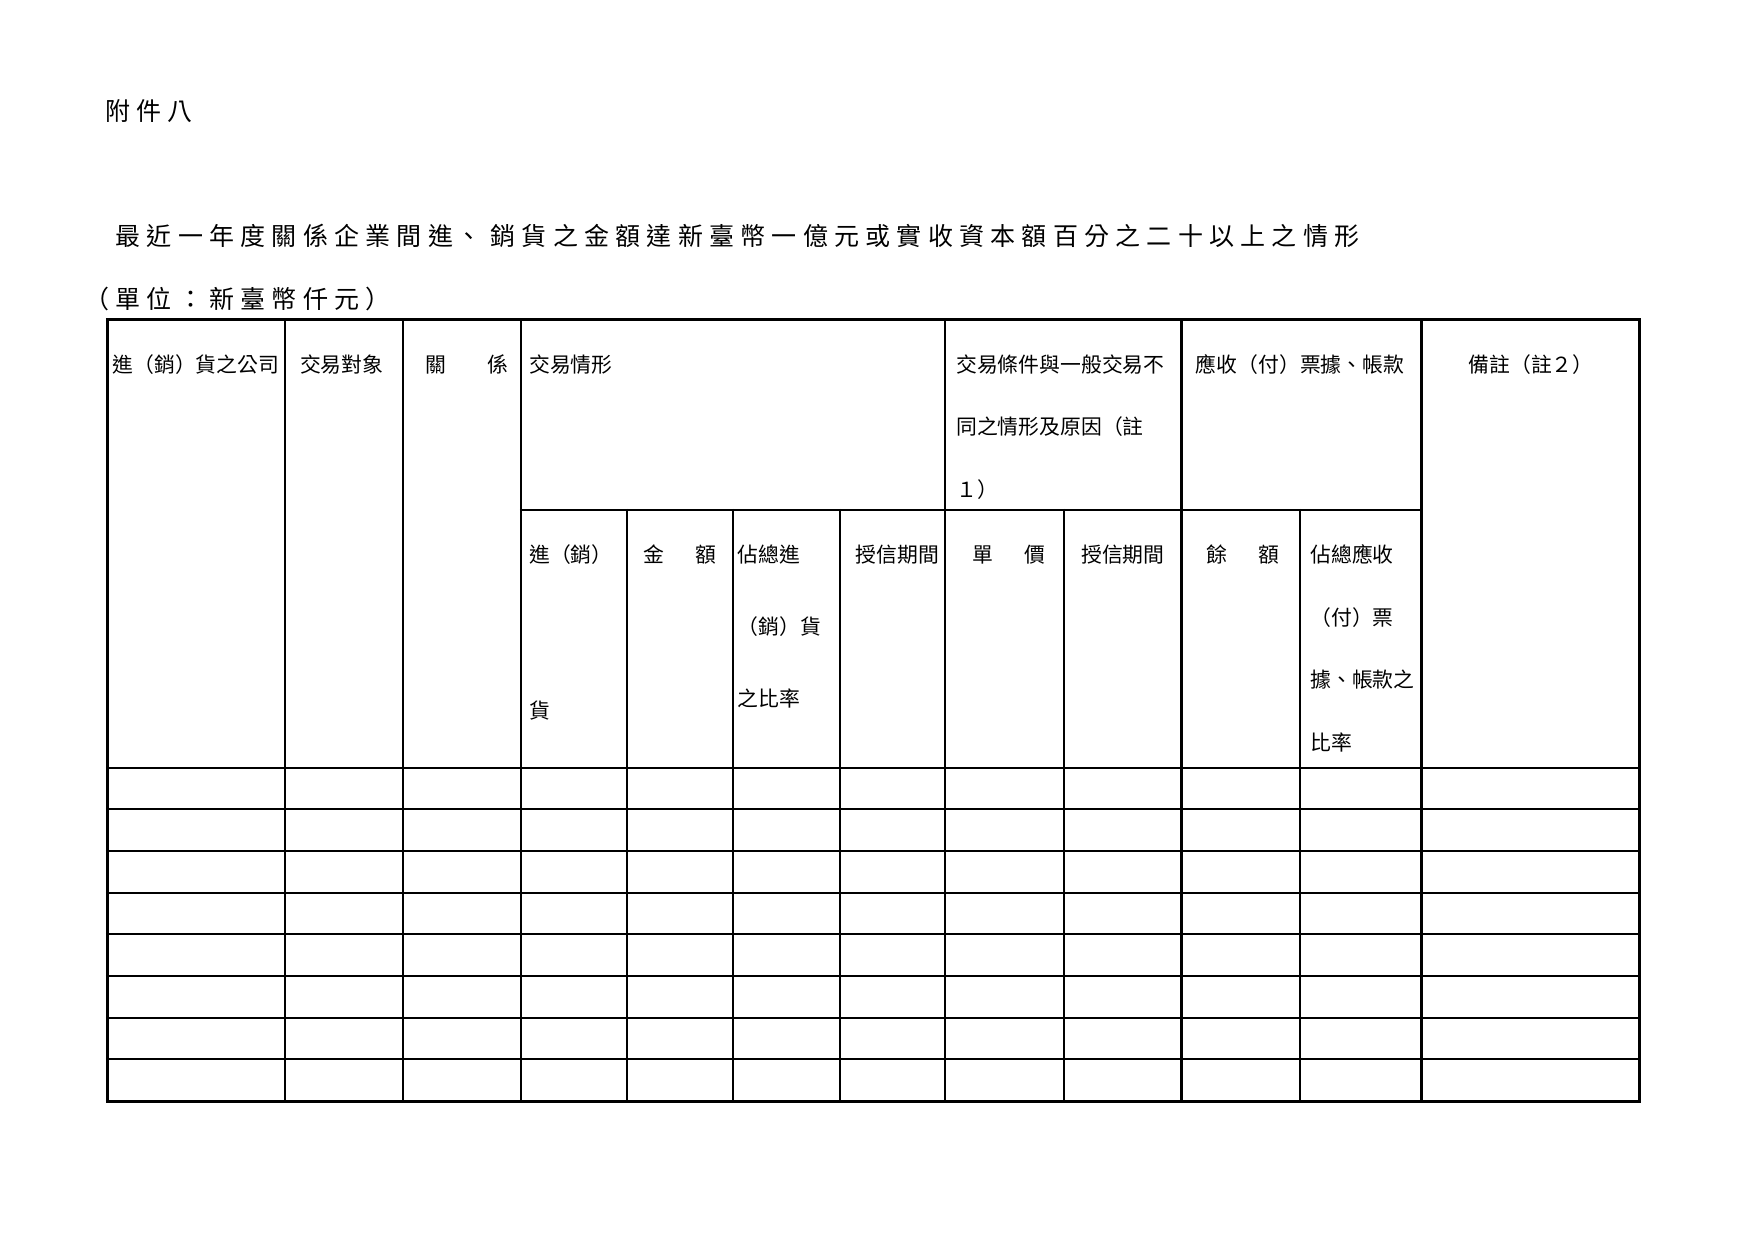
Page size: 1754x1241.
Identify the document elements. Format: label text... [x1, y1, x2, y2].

table_cell [946, 935, 1063, 975]
table_cell [734, 894, 839, 933]
table_cell [1423, 769, 1638, 808]
table_cell [109, 852, 284, 892]
table_cell [522, 935, 626, 975]
table_cell [841, 852, 944, 892]
table_cell [109, 935, 284, 975]
table_cell [286, 1019, 402, 1058]
table_cell [1065, 894, 1180, 933]
table_cell [1065, 935, 1180, 975]
table_cell 授信期間 [841, 511, 944, 767]
table_cell 佔總進（銷）貨之比率 [734, 511, 839, 767]
table_header 交易情形 [522, 321, 944, 509]
table_cell [109, 810, 284, 850]
table_cell [1423, 935, 1638, 975]
table_cell [404, 1019, 520, 1058]
table_cell [734, 1060, 839, 1100]
table_cell [109, 769, 284, 808]
table_cell [946, 769, 1063, 808]
table_cell [1301, 977, 1420, 1017]
table_cell [628, 810, 732, 850]
table_cell 餘 額 [1183, 511, 1299, 767]
table_cell [522, 769, 626, 808]
table_cell [1183, 894, 1299, 933]
table_cell [404, 1060, 520, 1100]
table_cell [946, 1060, 1063, 1100]
table_cell [522, 810, 626, 850]
table_cell [1183, 935, 1299, 975]
table_cell [1423, 1060, 1638, 1100]
table_cell [522, 1019, 626, 1058]
table_cell [841, 977, 944, 1017]
table_cell [1301, 769, 1420, 808]
table_cell [1183, 810, 1299, 850]
table_cell [109, 977, 284, 1017]
table_cell [286, 935, 402, 975]
table_cell [404, 935, 520, 975]
table_cell [1301, 894, 1420, 933]
table_cell [404, 894, 520, 933]
table_cell [109, 894, 284, 933]
table_cell [286, 852, 402, 892]
table_cell [1423, 894, 1638, 933]
table_cell [1183, 977, 1299, 1017]
table_cell [734, 810, 839, 850]
table_cell [841, 894, 944, 933]
table_cell [946, 1019, 1063, 1058]
table_header 交易條件與一般交易不同之情形及原因（註１） [946, 321, 1180, 509]
table_cell [286, 977, 402, 1017]
table_cell [1301, 1060, 1420, 1100]
table_header 進（銷）貨之公司 [109, 321, 284, 767]
table_cell [1423, 1019, 1638, 1058]
table_cell [946, 894, 1063, 933]
table_cell [628, 894, 732, 933]
table_cell [734, 852, 839, 892]
table_cell [841, 1060, 944, 1100]
table_cell 單 價 [946, 511, 1063, 767]
table_cell [1065, 1019, 1180, 1058]
table_cell [734, 769, 839, 808]
table_header 交易對象 [286, 321, 402, 767]
table_cell [1183, 769, 1299, 808]
table_cell [1183, 852, 1299, 892]
table_cell [1423, 810, 1638, 850]
table_cell 佔總應收（付）票據、帳款之比率 [1301, 511, 1420, 767]
table_cell [628, 1060, 732, 1100]
table_cell [1301, 810, 1420, 850]
table_cell [628, 977, 732, 1017]
table_cell [841, 1019, 944, 1058]
table_cell 授信期間 [1065, 511, 1180, 767]
table_cell [841, 810, 944, 850]
table_header 關 係 [404, 321, 520, 767]
table_cell [628, 935, 732, 975]
table_cell [734, 977, 839, 1017]
table_cell [1423, 977, 1638, 1017]
table_cell [404, 810, 520, 850]
table_cell [734, 1019, 839, 1058]
table_cell [1183, 1060, 1299, 1100]
table_cell [841, 769, 944, 808]
table_cell [841, 935, 944, 975]
table_cell [1301, 1019, 1420, 1058]
table_cell [1065, 810, 1180, 850]
table_cell 金 額 [628, 511, 732, 767]
table_cell [404, 977, 520, 1017]
table_cell [1065, 769, 1180, 808]
table_cell [404, 769, 520, 808]
table_cell [1423, 852, 1638, 892]
table_cell [734, 935, 839, 975]
table_cell [522, 977, 626, 1017]
text 最近一年度關係企業間進、銷貨之金額達新臺幣一億元或實收資本額百分之二十以上之情形 （單位：新臺幣仟元） [73, 193, 1664, 318]
table_cell [946, 977, 1063, 1017]
table_cell [946, 810, 1063, 850]
table_cell [286, 769, 402, 808]
table_cell [404, 852, 520, 892]
text 附件八 [98, 68, 1664, 131]
table_cell [522, 852, 626, 892]
table_header 備註（註２） [1423, 321, 1638, 767]
table_cell [1183, 1019, 1299, 1058]
table_cell [628, 852, 732, 892]
table_cell [522, 894, 626, 933]
table_cell [286, 810, 402, 850]
table_cell [946, 852, 1063, 892]
table_cell [628, 769, 732, 808]
table_cell [522, 1060, 626, 1100]
table_cell [286, 894, 402, 933]
table_cell [1065, 977, 1180, 1017]
table_cell [1065, 1060, 1180, 1100]
table_header 應收（付）票據、帳款 [1183, 321, 1420, 509]
table_cell [1065, 852, 1180, 892]
table_cell [286, 1060, 402, 1100]
table_cell [1301, 852, 1420, 892]
table_cell [109, 1019, 284, 1058]
table_cell 進（銷）貨 [522, 511, 626, 767]
table_cell [109, 1060, 284, 1100]
table_cell [1301, 935, 1420, 975]
table_cell [628, 1019, 732, 1058]
